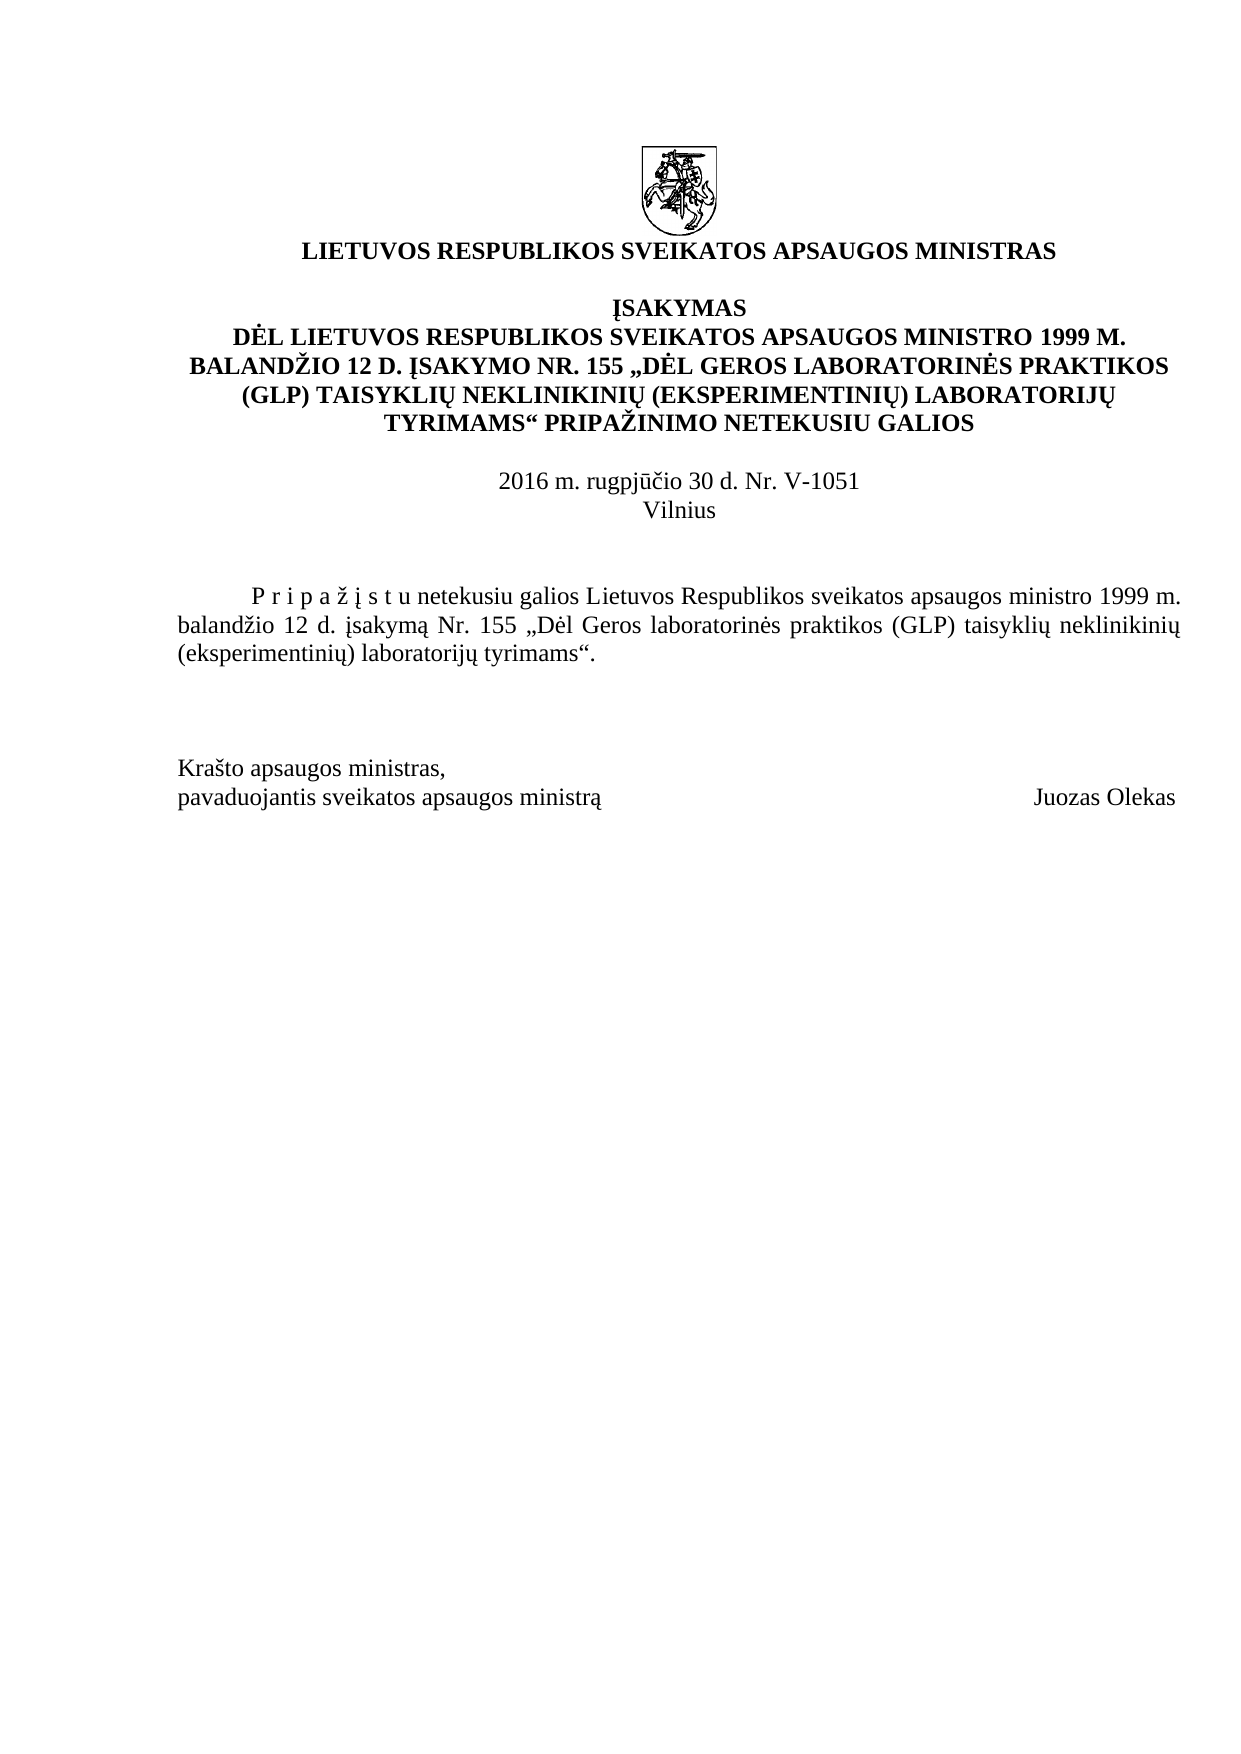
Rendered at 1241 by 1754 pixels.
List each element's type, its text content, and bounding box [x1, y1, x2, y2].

text pavaduojantis sveikatos apsaugos ministrą Juozas Olekas [177, 782, 1181, 811]
text Krašto apsaugos ministras, [177, 753, 1181, 782]
text 2016 m. rugpjūčio 30 d. Nr. V-1051 [177, 466, 1181, 495]
text LIETUVOS RESPUBLIKOS SVEIKATOS APSAUGOS MINISTRAS [177, 236, 1181, 265]
text Vilnius [177, 495, 1181, 523]
text DĖL LIETUVOS RESPUBLIKOS SVEIKATOS APSAUGOS MINISTRO 1999 M. BALANDŽIO 12 D. ĮSAKYMO NR. 155 „DĖL GEROS LABORATORINĖS PRAKTIKOS (GLP) TAISYKLIŲ NEKLINIKINIŲ (EKSPERIMENTINIŲ) LABORATORIJŲ TYRIMAMS“ PRIPAŽINIMO NETEKUSIU GALIOS [177, 322, 1181, 437]
text ĮSAKYMAS [177, 293, 1181, 322]
text P r i p a ž į s t u netekusiu galios Lietuvos Respublikos sveikatos apsaugos ministro 1999 m. balandžio 12 d. įsakymą Nr. 155 „Dėl Geros laboratorinės praktikos (GLP) taisyklių neklinikinių (eksperimentinių) laboratorijų tyrimams“. [177, 581, 1181, 667]
